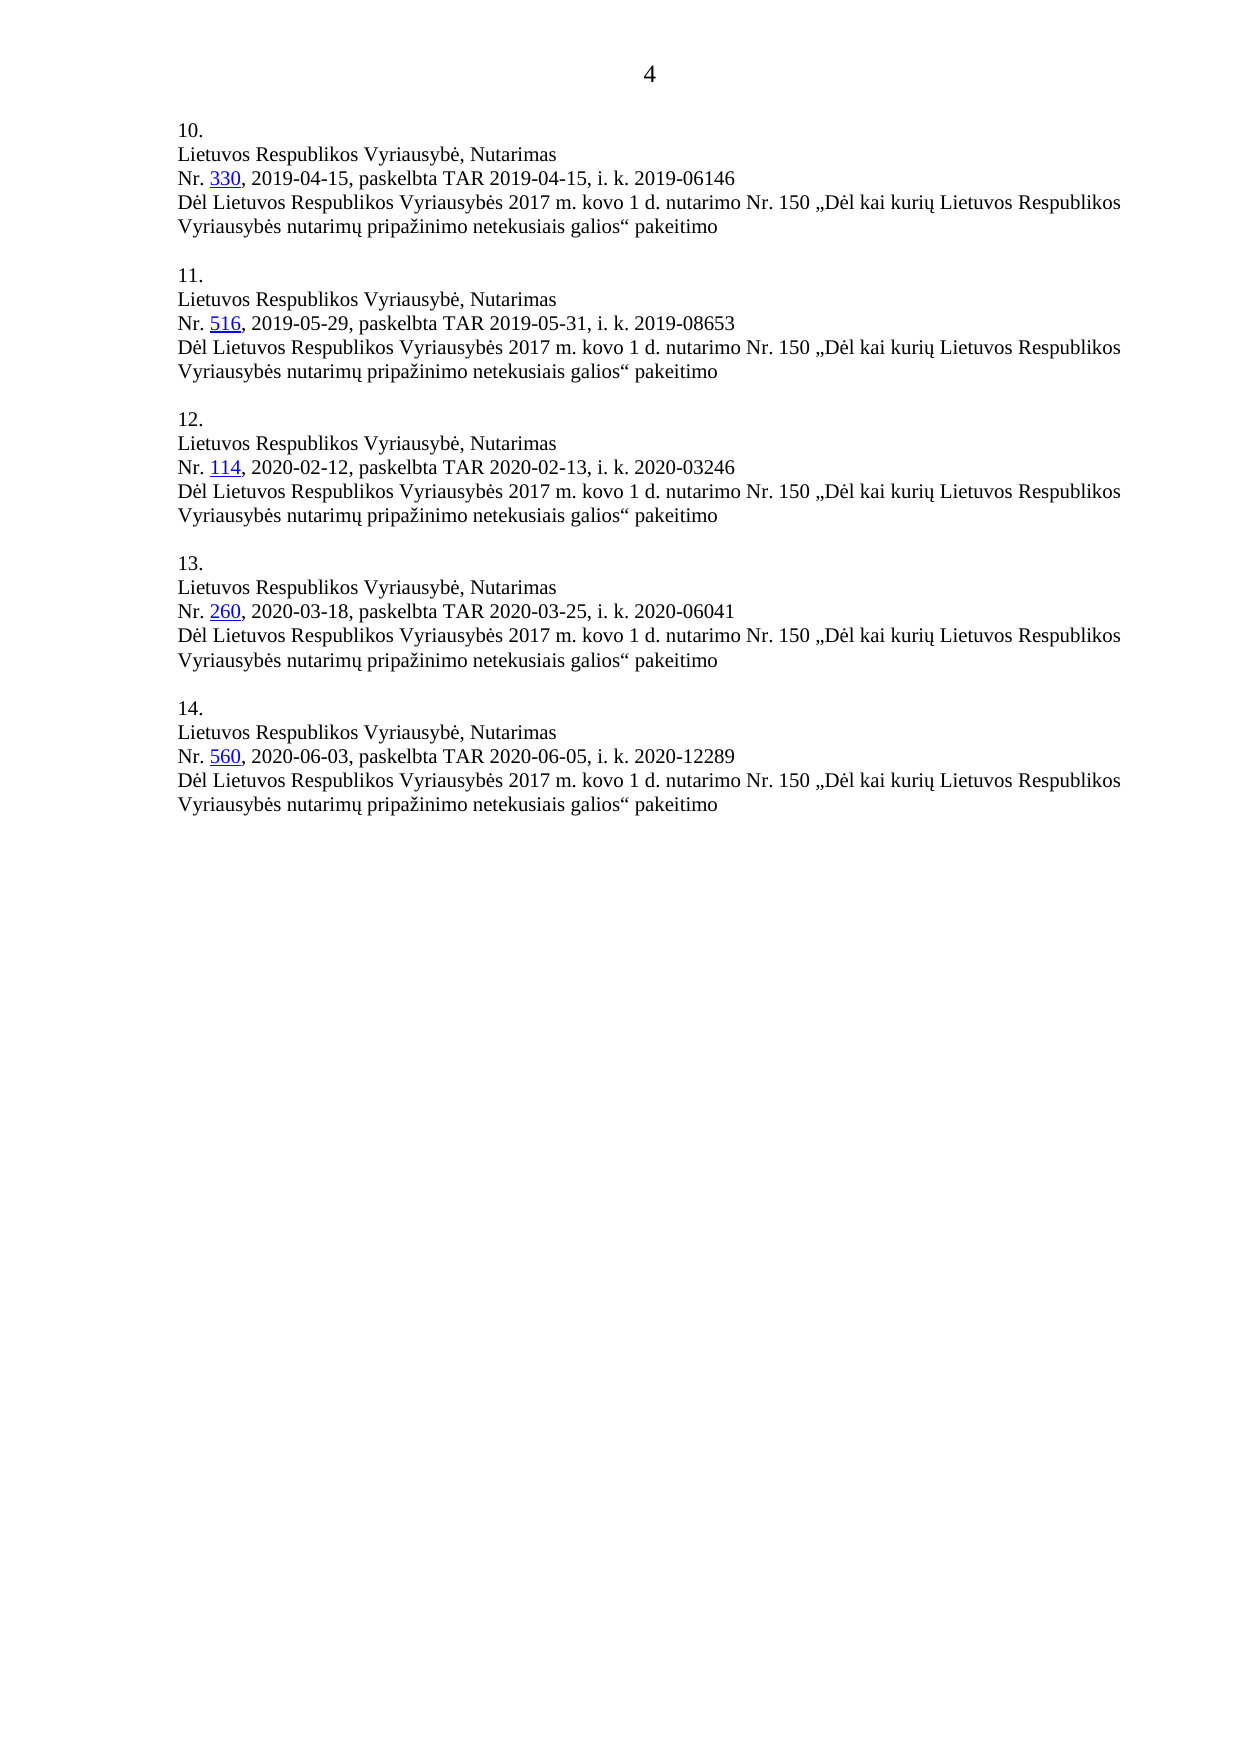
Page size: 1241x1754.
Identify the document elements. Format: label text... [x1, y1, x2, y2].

text 10. [177, 118, 1122, 142]
text Lietuvos Respublikos Vyriausybė, Nutarimas [177, 287, 1122, 311]
text Dėl Lietuvos Respublikos Vyriausybės 2017 m. kovo 1 d. nutarimo Nr. 150 „Dėl kai kurių Lietuvos Respublikos Vyriausybės nutarimų pripažinimo netekusiais galios“ pakeitimo [177, 479, 1122, 527]
text Dėl Lietuvos Respublikos Vyriausybės 2017 m. kovo 1 d. nutarimo Nr. 150 „Dėl kai kurių Lietuvos Respublikos Vyriausybės nutarimų pripažinimo netekusiais galios“ pakeitimo [177, 768, 1122, 816]
text Nr. 260, 2020-03-18, paskelbta TAR 2020-03-25, i. k. 2020-06041 [177, 599, 1122, 623]
text Dėl Lietuvos Respublikos Vyriausybės 2017 m. kovo 1 d. nutarimo Nr. 150 „Dėl kai kurių Lietuvos Respublikos Vyriausybės nutarimų pripažinimo netekusiais galios“ pakeitimo [177, 335, 1122, 383]
text Nr. 560, 2020-06-03, paskelbta TAR 2020-06-05, i. k. 2020-12289 [177, 744, 1122, 768]
text Lietuvos Respublikos Vyriausybė, Nutarimas [177, 720, 1122, 744]
text 12. [177, 407, 1122, 431]
text Lietuvos Respublikos Vyriausybė, Nutarimas [177, 575, 1122, 599]
text Lietuvos Respublikos Vyriausybė, Nutarimas [177, 431, 1122, 455]
text Nr. 114, 2020-02-12, paskelbta TAR 2020-02-13, i. k. 2020-03246 [177, 455, 1122, 479]
text 14. [177, 696, 1122, 720]
text 11. [177, 262, 1122, 287]
text Nr. 516, 2019-05-29, paskelbta TAR 2019-05-31, i. k. 2019-08653 [177, 311, 1122, 335]
text Dėl Lietuvos Respublikos Vyriausybės 2017 m. kovo 1 d. nutarimo Nr. 150 „Dėl kai kurių Lietuvos Respublikos Vyriausybės nutarimų pripažinimo netekusiais galios“ pakeitimo [177, 623, 1122, 672]
text 13. [177, 551, 1122, 575]
text Lietuvos Respublikos Vyriausybė, Nutarimas [177, 142, 1122, 166]
text Dėl Lietuvos Respublikos Vyriausybės 2017 m. kovo 1 d. nutarimo Nr. 150 „Dėl kai kurių Lietuvos Respublikos Vyriausybės nutarimų pripažinimo netekusiais galios“ pakeitimo [177, 190, 1122, 238]
text Nr. 330, 2019-04-15, paskelbta TAR 2019-04-15, i. k. 2019-06146 [177, 166, 1122, 190]
